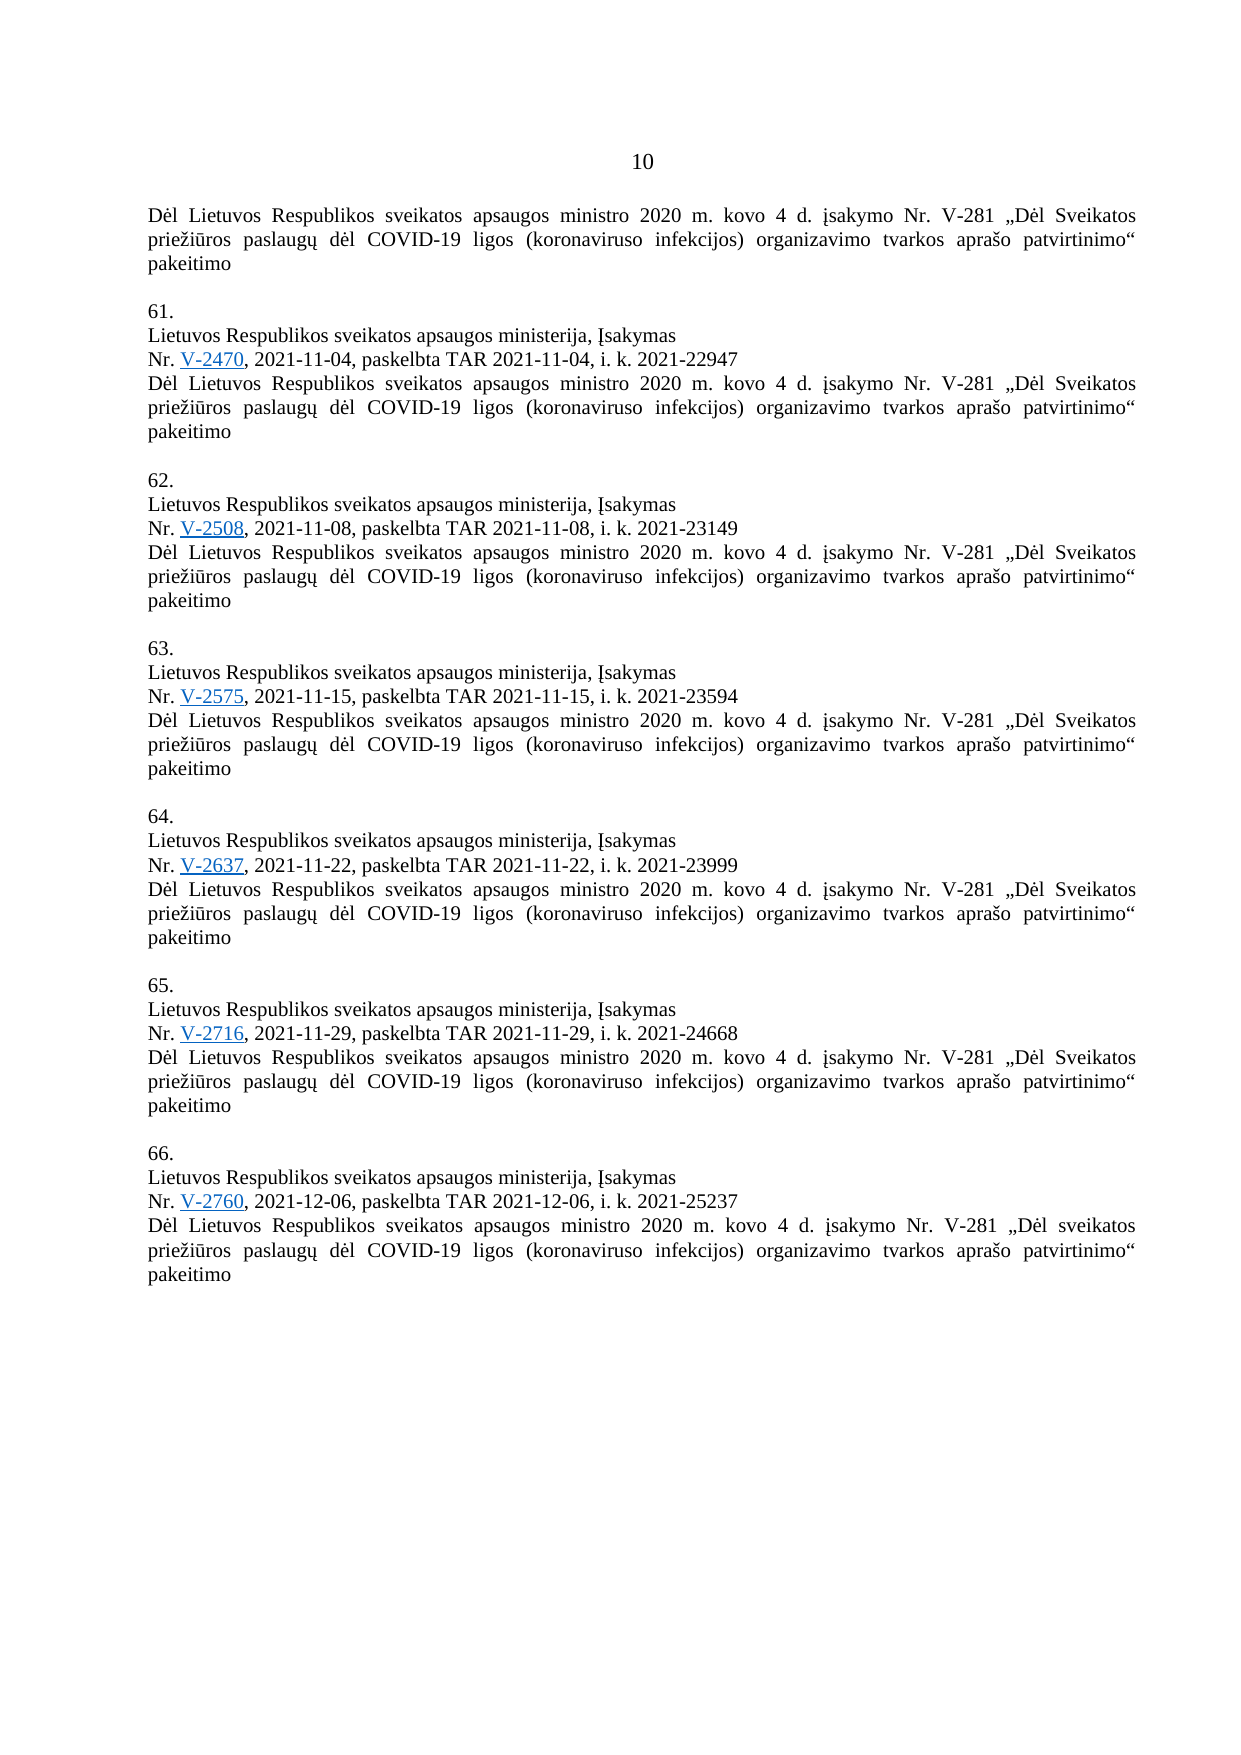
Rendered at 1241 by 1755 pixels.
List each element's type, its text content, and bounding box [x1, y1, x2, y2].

text Dėl Lietuvos Respublikos sveikatos apsaugos ministro 2020 m. kovo 4 d. įsakymo Nr. V-281 „Dėl Sveikatos priežiūros paslaugų dėl COVID-19 ligos (koronaviruso infekcijos) organizavimo tvarkos aprašo patvirtinimo“ pakeitimo [148, 877, 1137, 949]
text Dėl Lietuvos Respublikos sveikatos apsaugos ministro 2020 m. kovo 4 d. įsakymo Nr. V-281 „Dėl Sveikatos priežiūros paslaugų dėl COVID-19 ligos (koronaviruso infekcijos) organizavimo tvarkos aprašo patvirtinimo“ pakeitimo [148, 203, 1137, 275]
text 64. [148, 804, 1137, 828]
text Nr. V-2575, 2021-11-15, paskelbta TAR 2021-11-15, i. k. 2021-23594 [148, 684, 1137, 708]
text Lietuvos Respublikos sveikatos apsaugos ministerija, Įsakymas [148, 828, 1137, 852]
text 63. [148, 636, 1137, 660]
text Dėl Lietuvos Respublikos sveikatos apsaugos ministro 2020 m. kovo 4 d. įsakymo Nr. V-281 „Dėl Sveikatos priežiūros paslaugų dėl COVID-19 ligos (koronaviruso infekcijos) organizavimo tvarkos aprašo patvirtinimo“ pakeitimo [148, 1045, 1137, 1117]
text Dėl Lietuvos Respublikos sveikatos apsaugos ministro 2020 m. kovo 4 d. įsakymo Nr. V-281 „Dėl Sveikatos priežiūros paslaugų dėl COVID-19 ligos (koronaviruso infekcijos) organizavimo tvarkos aprašo patvirtinimo“ pakeitimo [148, 540, 1137, 612]
text Nr. V-2716, 2021-11-29, paskelbta TAR 2021-11-29, i. k. 2021-24668 [148, 1021, 1137, 1045]
text Nr. V-2760, 2021-12-06, paskelbta TAR 2021-12-06, i. k. 2021-25237 [148, 1189, 1137, 1213]
text 65. [148, 973, 1137, 997]
text Lietuvos Respublikos sveikatos apsaugos ministerija, Įsakymas [148, 492, 1137, 516]
text Lietuvos Respublikos sveikatos apsaugos ministerija, Įsakymas [148, 323, 1137, 347]
text 66. [148, 1141, 1137, 1165]
text Lietuvos Respublikos sveikatos apsaugos ministerija, Įsakymas [148, 660, 1137, 684]
text Dėl Lietuvos Respublikos sveikatos apsaugos ministro 2020 m. kovo 4 d. įsakymo Nr. V-281 „Dėl Sveikatos priežiūros paslaugų dėl COVID-19 ligos (koronaviruso infekcijos) organizavimo tvarkos aprašo patvirtinimo“ pakeitimo [148, 371, 1137, 443]
text 61. [148, 299, 1137, 323]
text Lietuvos Respublikos sveikatos apsaugos ministerija, Įsakymas [148, 1165, 1137, 1189]
text Dėl Lietuvos Respublikos sveikatos apsaugos ministro 2020 m. kovo 4 d. įsakymo Nr. V-281 „Dėl Sveikatos priežiūros paslaugų dėl COVID-19 ligos (koronaviruso infekcijos) organizavimo tvarkos aprašo patvirtinimo“ pakeitimo [148, 708, 1137, 780]
text Nr. V-2470, 2021-11-04, paskelbta TAR 2021-11-04, i. k. 2021-22947 [148, 347, 1137, 371]
text 62. [148, 467, 1137, 492]
text Nr. V-2637, 2021-11-22, paskelbta TAR 2021-11-22, i. k. 2021-23999 [148, 852, 1137, 877]
text Lietuvos Respublikos sveikatos apsaugos ministerija, Įsakymas [148, 997, 1137, 1021]
text Dėl Lietuvos Respublikos sveikatos apsaugos ministro 2020 m. kovo 4 d. įsakymo Nr. V-281 „Dėl sveikatos priežiūros paslaugų dėl COVID-19 ligos (koronaviruso infekcijos) organizavimo tvarkos aprašo patvirtinimo“ pakeitimo [148, 1213, 1137, 1286]
text Nr. V-2508, 2021-11-08, paskelbta TAR 2021-11-08, i. k. 2021-23149 [148, 516, 1137, 540]
